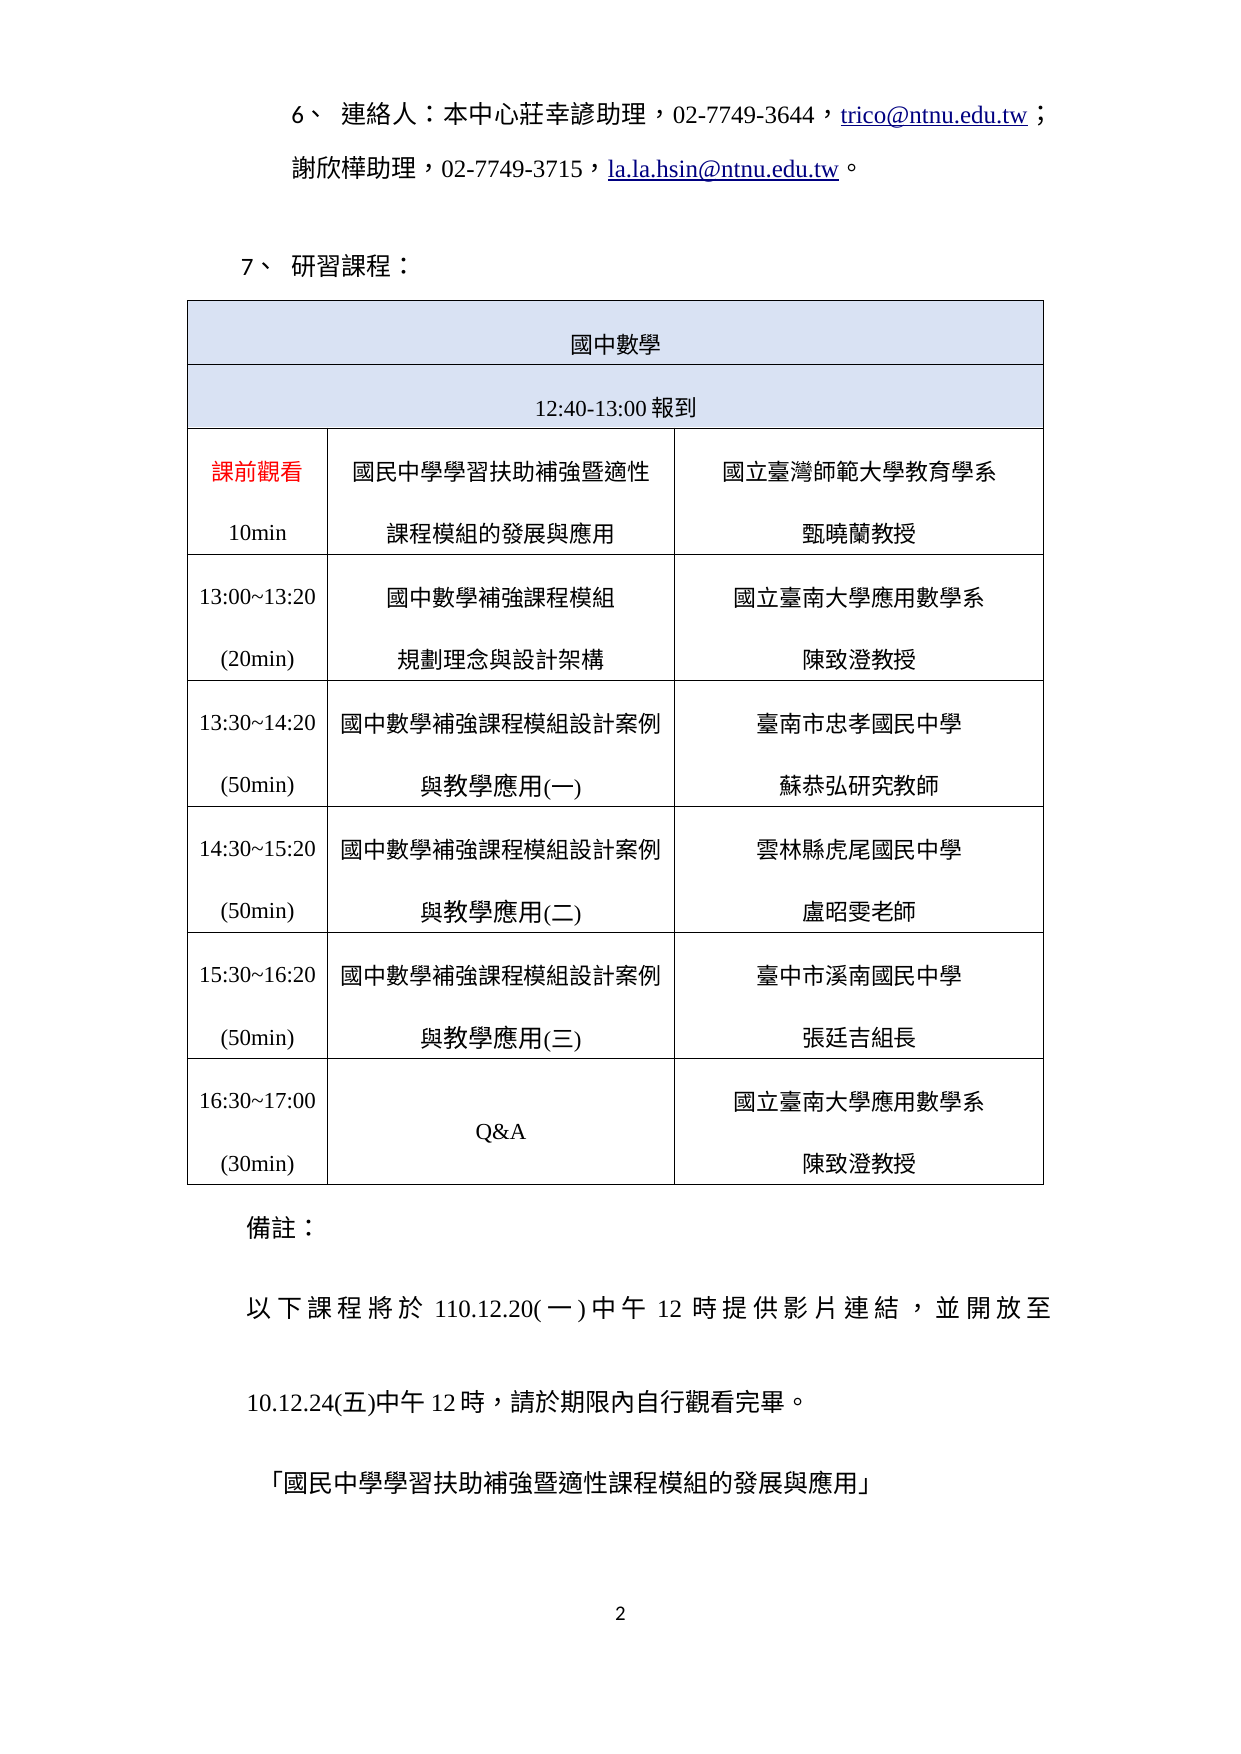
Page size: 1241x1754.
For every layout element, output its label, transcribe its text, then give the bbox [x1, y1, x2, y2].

table_cell Q&A [328, 1059, 674, 1184]
table_cell 臺中市溪南國民中學 張廷吉組長 [675, 933, 1043, 1058]
table_cell 國中數學補強課程模組設計案例 與教學應用(三) [328, 933, 674, 1058]
table_cell 臺南市忠孝國民中學 蘇恭弘研究教師 [675, 681, 1043, 806]
table_header 國中數學 [188, 301, 1043, 364]
table_header 「國民中學學習扶助補強暨適性課程模組的發展與應用」 [247, 1440, 1003, 1517]
table_cell 12:40-13:00報到 [188, 365, 1043, 427]
table_cell 國中數學補強課程模組 規劃理念與設計架構 [328, 555, 674, 679]
table_cell 國中數學補強課程模組設計案例 與教學應用(一) [328, 681, 674, 806]
table_cell 國民中學學習扶助補強暨適性 課程模組的發展與應用 [328, 429, 674, 553]
table_cell [247, 1517, 1003, 1591]
table_cell 國中數學補強課程模組設計案例 與教學應用(二) [328, 807, 674, 932]
table_cell 15:30~16:20 (50min) [188, 933, 327, 1058]
table_cell 雲林縣虎尾國民中學 盧昭雯老師 [675, 807, 1043, 932]
table_cell 國立臺灣師範大學教育學系 甄曉蘭教授 [675, 429, 1043, 553]
table_cell 國立臺南大學應用數學系 陳致澄教授 [675, 555, 1043, 679]
table_cell 14:30~15:20 (50min) [188, 807, 327, 932]
list 研習課程： [241, 246, 1053, 282]
table_cell 16:30~17:00 (30min) [188, 1059, 327, 1184]
text 以下課程將於110.12.20(一)中午12時提供影片連結，並開放至10.12.24(五)中午12時，請於期限內自行觀看完畢。 [246, 1265, 1053, 1422]
table_cell 13:30~14:20 (50min) [188, 681, 327, 806]
table_cell 課前觀看 10min [188, 429, 327, 553]
table_cell 國立臺南大學應用數學系 陳致澄教授 [675, 1059, 1043, 1184]
text 備註： [246, 1185, 1053, 1247]
list 連絡人：本中心莊幸諺助理，02-7749-3644，trico@ntnu.edu.tw；謝欣樺助理，02-7749-3715，la.la.hsin@ntnu.edu.tw。 [291, 94, 1053, 185]
table_cell 13:00~13:20 (20min) [188, 555, 327, 679]
